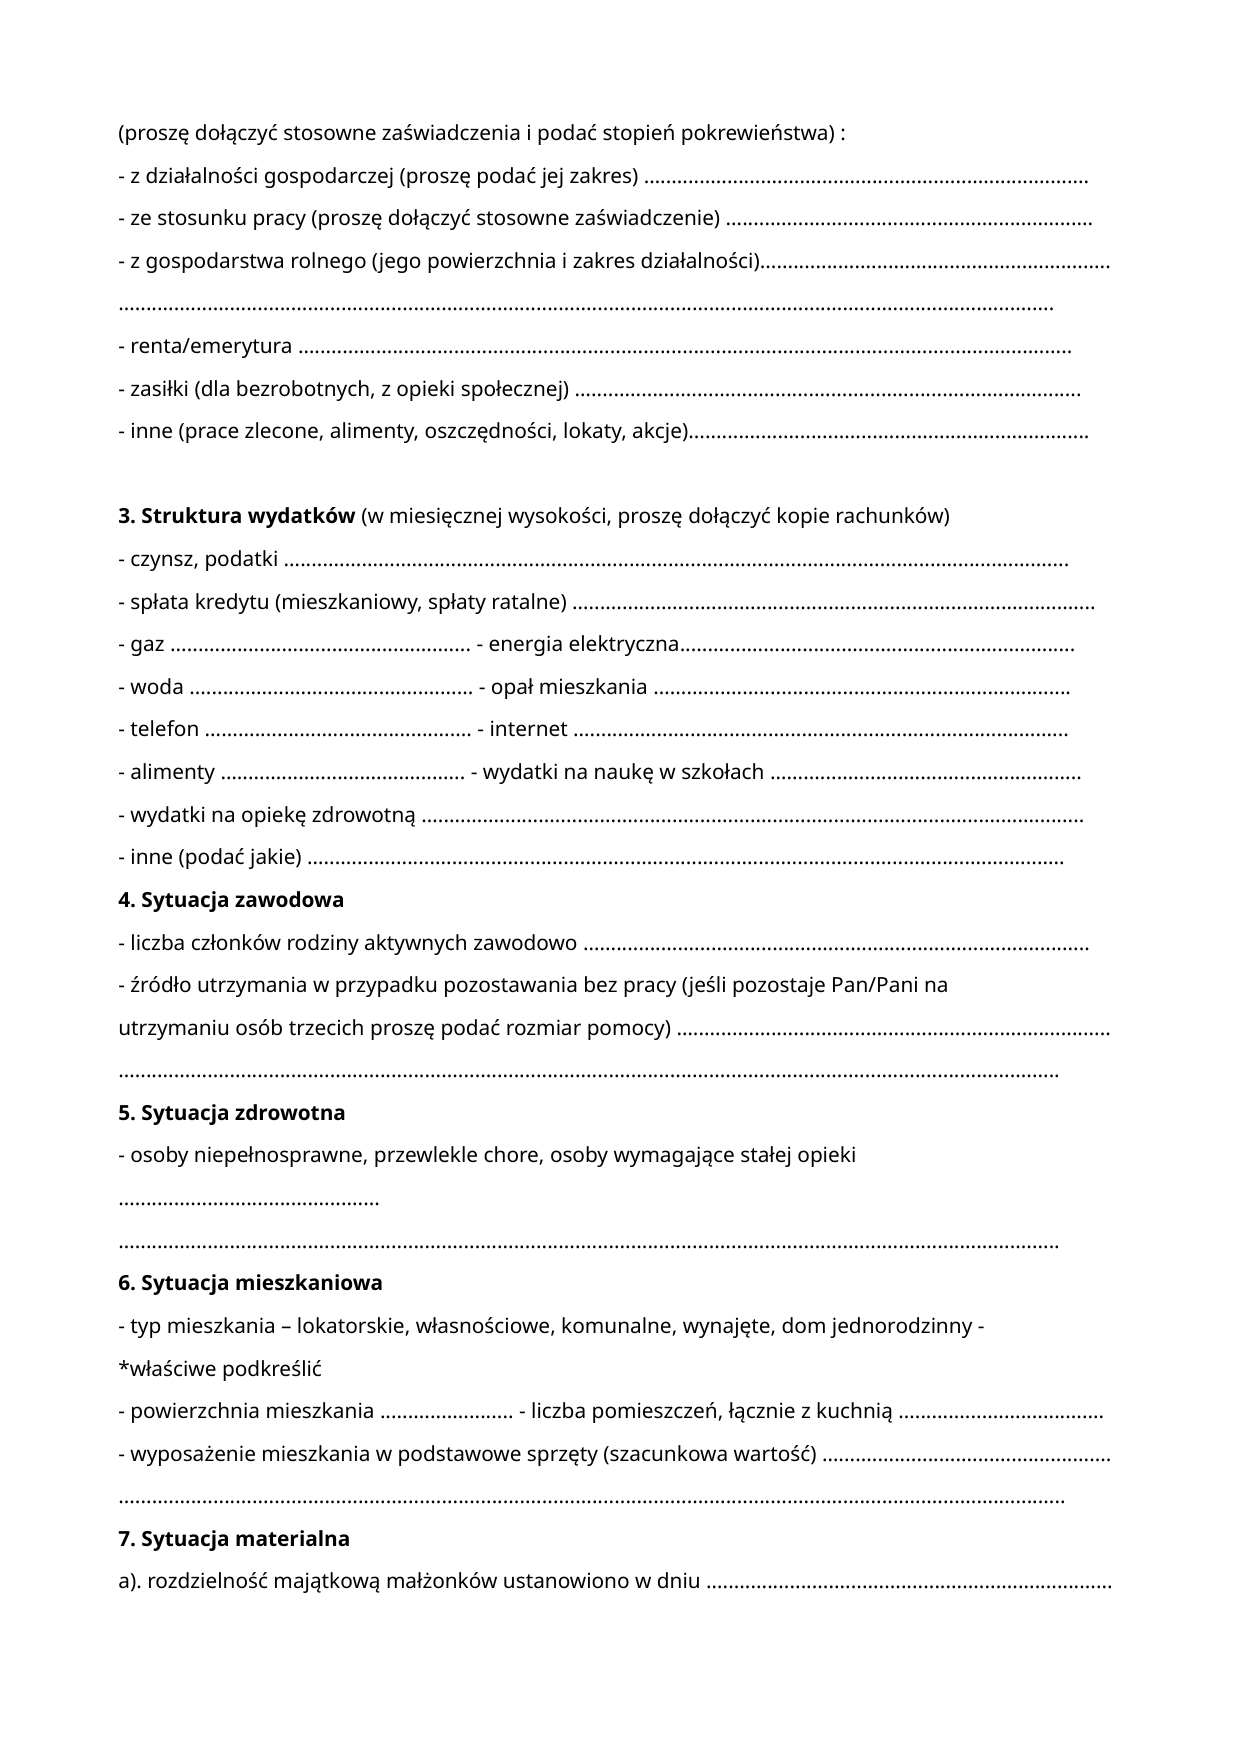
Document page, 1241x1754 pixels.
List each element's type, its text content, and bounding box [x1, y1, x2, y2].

text - czynsz, podatki ….......................................................................................................................................... [118, 544, 1122, 573]
text - inne (podać jakie) …..................................................................................................................................... [118, 842, 1122, 871]
text - wyposażenie mieszkania w podstawowe sprzęty (szacunkowa wartość) …................................................. [118, 1439, 1122, 1467]
text *właściwe podkreślić [118, 1354, 1122, 1382]
text - gaz ...................................................... - energia elektryczna....................................................................... [118, 629, 1122, 658]
text - telefon …............................................. - internet …...................................................................................... [118, 714, 1122, 743]
text - typ mieszkania – lokatorskie, własnościowe, komunalne, wynajęte, dom jednorodzinny - [118, 1311, 1122, 1339]
text - powierzchnia mieszkania ........................ - liczba pomieszczeń, łącznie z kuchnią ….................................. [118, 1396, 1122, 1425]
text - wydatki na opiekę zdrowotną ….................................................................................................................... [118, 800, 1122, 828]
text - renta/emerytura …........................................................................................................................................ [118, 331, 1122, 359]
text - osoby niepełnosprawne, przewlekle chore, osoby wymagające stałej opieki …............................................ [118, 1141, 1122, 1212]
text - woda ................................................... - opał mieszkania …........................................................................ [118, 672, 1122, 700]
text - zasiłki (dla bezrobotnych, z opieki społecznej) …........................................................................................ [118, 374, 1122, 402]
text a). rozdzielność majątkową małżonków ustanowiono w dniu …...................................................................... [118, 1567, 1122, 1595]
text utrzymaniu osób trzecich proszę podać rozmiar pomocy) …........................................................................... [118, 1013, 1122, 1041]
text - spłata kredytu (mieszkaniowy, spłaty ratalne) …........................................................................................... [118, 587, 1122, 615]
text …...................................................................................................................................................................... [118, 1055, 1122, 1084]
text 3. Struktura wydatków (w miesięcznej wysokości, proszę dołączyć kopie rachunków) [118, 502, 1122, 530]
text 4. Sytuacja zawodowa [118, 885, 1122, 913]
text - alimenty …......................................... - wydatki na naukę w szkołach …..................................................... [118, 757, 1122, 786]
text …..................................................................................................................................................................... [118, 288, 1122, 317]
text 6. Sytuacja mieszkaniowa [118, 1268, 1122, 1297]
text 5. Sytuacja zdrowotna [118, 1098, 1122, 1126]
text - z gospodarstwa rolnego (jego powierzchnia i zakres działalności)............................................................... [118, 246, 1122, 274]
text - ze stosunku pracy (proszę dołączyć stosowne zaświadczenie) …............................................................... [118, 203, 1122, 232]
text (proszę dołączyć stosowne zaświadczenia i podać stopień pokrewieństwa) : [118, 118, 1122, 147]
text 7. Sytuacja materialna [118, 1524, 1122, 1552]
text - liczba członków rodziny aktywnych zawodowo …........................................................................................ [118, 928, 1122, 956]
text …...................................................................................................................................................................... [118, 1226, 1122, 1254]
text - inne (prace zlecone, alimenty, oszczędności, lokaty, akcje)........................................................................ [118, 416, 1122, 445]
text - źródło utrzymania w przypadku pozostawania bez pracy (jeśli pozostaje Pan/Pani na [118, 970, 1122, 999]
text .......................................................................................................................................................................... [118, 1481, 1122, 1510]
text - z działalności gospodarczej (proszę podać jej zakres) …............................................................................. [118, 161, 1122, 189]
